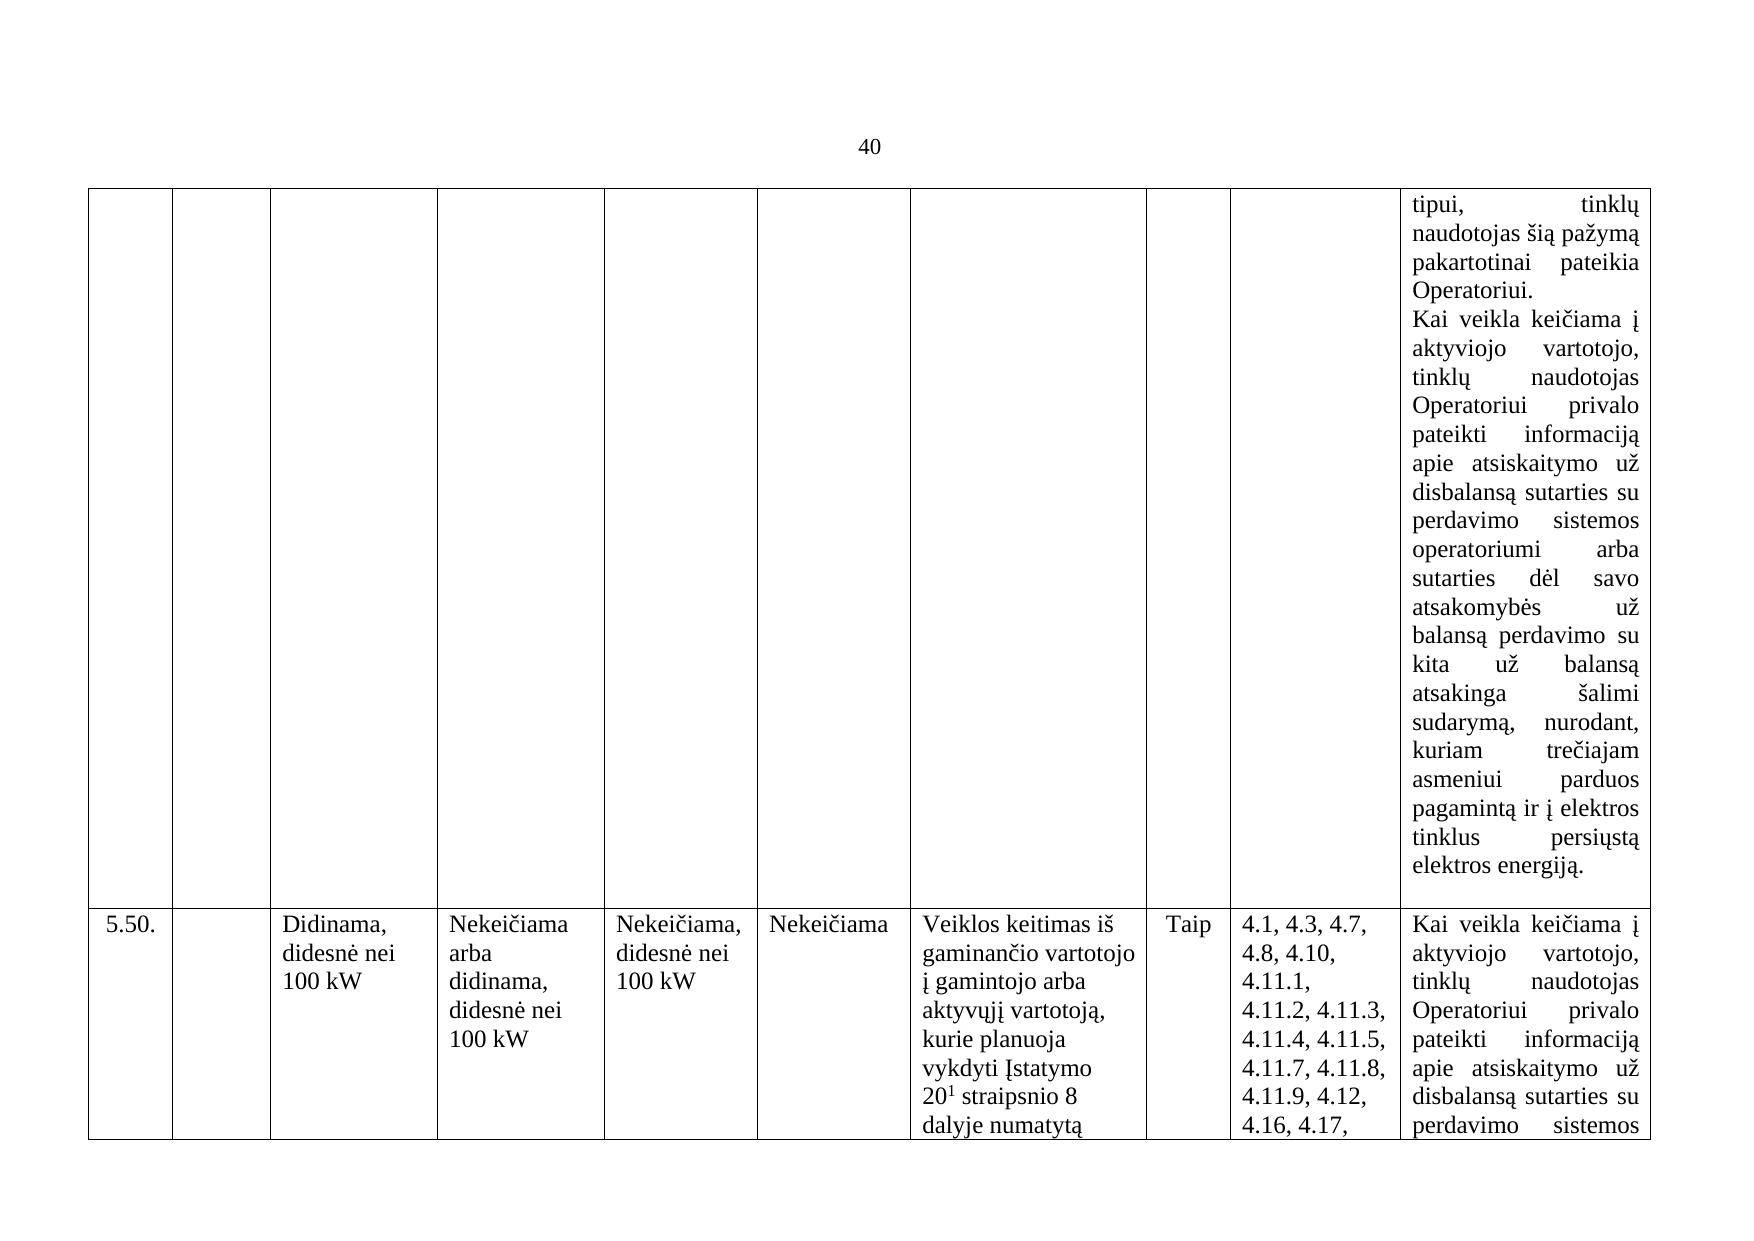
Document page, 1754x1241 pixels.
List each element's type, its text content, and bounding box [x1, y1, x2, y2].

table_cell [1231, 189, 1400, 908]
table_cell Didinama, didesnė nei 100 kW [271, 909, 437, 1139]
table_cell [173, 189, 270, 908]
table_cell [605, 189, 757, 908]
table_cell [758, 189, 910, 908]
table_cell Taip [1147, 909, 1230, 1139]
table_cell 5.50. [89, 909, 172, 1139]
table_cell [911, 189, 1146, 908]
table_cell Nekeičiama [758, 909, 910, 1139]
table_cell [173, 909, 270, 1139]
table_cell [271, 189, 437, 908]
table_cell Nekeičiama arba didinama, didesnė nei 100 kW [438, 909, 604, 1139]
table_cell [438, 189, 604, 908]
table_cell [1147, 189, 1230, 908]
table_cell [89, 189, 172, 908]
table_cell Nekeičiama, didesnė nei 100 kW [605, 909, 757, 1139]
